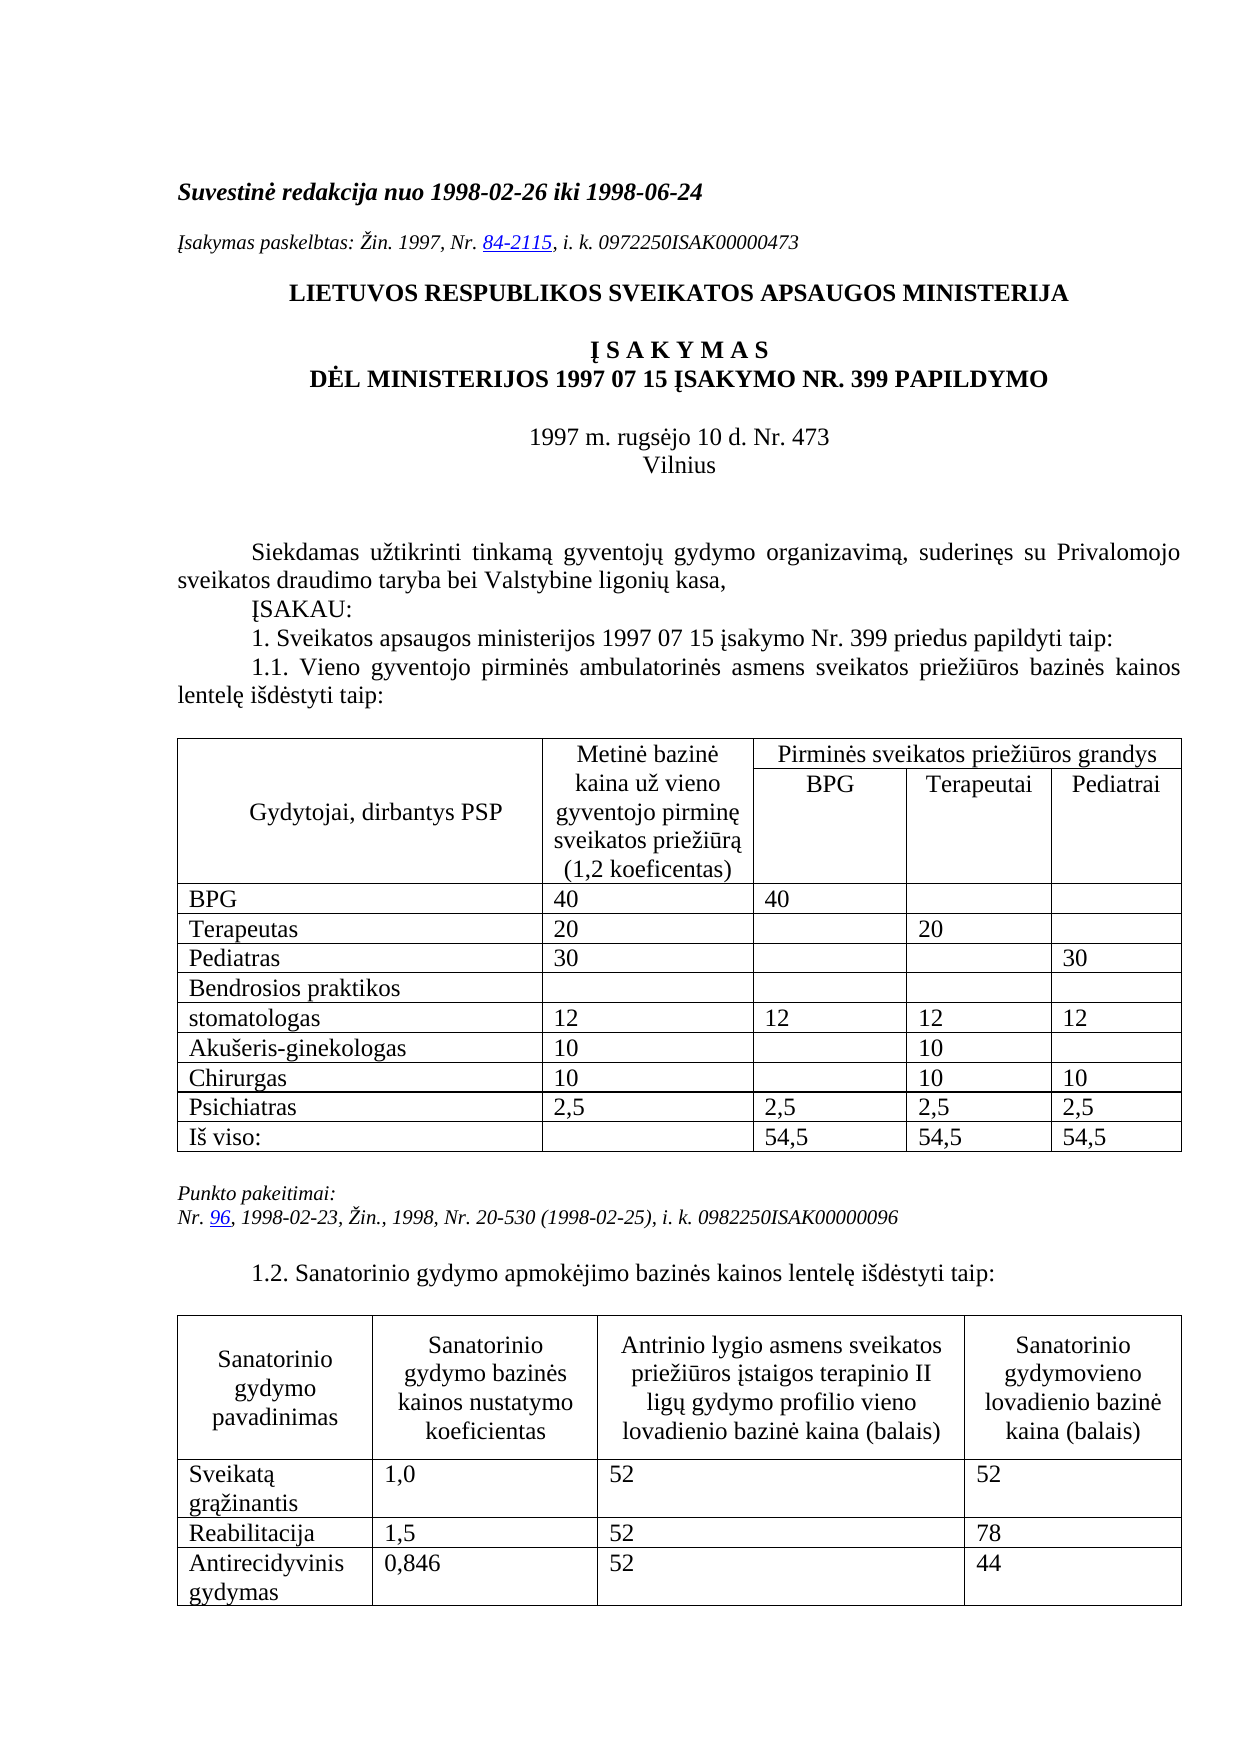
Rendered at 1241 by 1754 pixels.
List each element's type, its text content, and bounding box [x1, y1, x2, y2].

text 1997 m. rugsėjo 10 d. Nr. 473 [177, 422, 1181, 451]
table_cell 2,5 [754, 1093, 906, 1121]
table_cell 12 [754, 1003, 906, 1032]
table_cell 30 [543, 944, 753, 972]
table_cell [754, 973, 906, 1002]
table_cell BPG [178, 884, 542, 913]
table_header Sanatorinio gydymo bazinės kainos nustatymo koeficientas [373, 1316, 597, 1458]
table_cell 12 [543, 1003, 753, 1032]
table_header Antrinio lygio asmens sveikatos priežiūros įstaigos terapinio II ligų gydymo profilio vieno lovadienio bazinė kaina (balais) [598, 1316, 964, 1458]
table_cell [1052, 884, 1181, 913]
table_cell 10 [543, 1033, 753, 1062]
table_cell 2,5 [907, 1093, 1051, 1121]
text Punkto pakeitimai: [177, 1181, 1181, 1205]
table_cell 2,5 [543, 1093, 753, 1121]
table_cell 1,0 [373, 1460, 597, 1517]
table_cell 78 [965, 1518, 1181, 1547]
table_cell 52 [598, 1518, 964, 1547]
table_cell 52 [965, 1460, 1181, 1517]
table_cell [543, 973, 753, 1002]
table_cell 54,5 [1052, 1122, 1181, 1151]
table_cell Pediatrai [1052, 769, 1181, 883]
table_cell 2,5 [1052, 1093, 1181, 1121]
table_cell Akušeris-ginekologas [178, 1033, 542, 1062]
table_cell Psichiatras [178, 1093, 542, 1121]
table_header Pirminės sveikatos priežiūros grandys [754, 739, 1181, 768]
table_cell 54,5 [754, 1122, 906, 1151]
text Įsakymas paskelbtas: Žin. 1997, Nr. 84-2115, i. k. 0972250ISAK00000473 [177, 230, 1181, 254]
table_cell 20 [543, 914, 753, 942]
table_cell [907, 944, 1051, 972]
table_cell Bendrosios praktikos [178, 973, 542, 1002]
table_cell 52 [598, 1548, 964, 1605]
text ĮSAKAU: [177, 594, 1181, 623]
table_cell Reabilitacija [178, 1518, 372, 1547]
table_header Sanatorinio gydymovieno lovadienio bazinė kaina (balais) [965, 1316, 1181, 1458]
table_cell 10 [907, 1033, 1051, 1062]
table_cell 52 [598, 1460, 964, 1517]
table_cell [754, 914, 906, 942]
text Nr. 96, 1998-02-23, Žin., 1998, Nr. 20-530 (1998-02-25), i. k. 0982250ISAK00000096 [177, 1205, 1181, 1229]
table_cell 12 [907, 1003, 1051, 1032]
table_cell Chirurgas [178, 1063, 542, 1091]
table_cell 12 [1052, 1003, 1181, 1032]
table_cell [543, 1122, 753, 1151]
table_cell Pediatras [178, 944, 542, 972]
table_cell 10 [1052, 1063, 1181, 1091]
table_cell [1052, 973, 1181, 1002]
table_cell Antirecidyvinis gydymas [178, 1548, 372, 1605]
text Į S A K Y M A S [177, 336, 1181, 364]
table_cell [754, 944, 906, 972]
text 1.1. Vieno gyventojo pirminės ambulatorinės asmens sveikatos priežiūros bazinės kainos lentelę išdėstyti taip: [177, 652, 1181, 709]
table_cell 1,5 [373, 1518, 597, 1547]
table_cell Terapeutas [178, 914, 542, 942]
table_cell [907, 973, 1051, 1002]
table_cell [754, 1063, 906, 1091]
table_cell 10 [543, 1063, 753, 1091]
text Suvestinė redakcija nuo 1998-02-26 iki 1998-06-24 [177, 177, 1181, 206]
table_cell 0,846 [373, 1548, 597, 1605]
table_header Metinė bazinė kaina už vieno gyventojo pirminę sveikatos priežiūrą (1,2 koeficentas) [543, 739, 753, 883]
text LIETUVOS RESPUBLIKOS SVEIKATOS APSAUGOS MINISTERIJA [177, 278, 1181, 307]
table_cell [754, 1033, 906, 1062]
table_cell stomatologas [178, 1003, 542, 1032]
table_cell [1052, 1033, 1181, 1062]
table_cell 40 [754, 884, 906, 913]
table_cell 54,5 [907, 1122, 1051, 1151]
table_cell BPG [754, 769, 906, 883]
table_header Sanatorinio gydymo pavadinimas [178, 1316, 372, 1458]
table_cell Terapeutai [907, 769, 1051, 883]
table_cell 30 [1052, 944, 1181, 972]
text Siekdamas užtikrinti tinkamą gyventojų gydymo organizavimą, suderinęs su Privalomojo sveikatos draudimo taryba bei Valstybine ligonių kasa, [177, 537, 1181, 594]
text 1. Sveikatos apsaugos ministerijos 1997 07 15 įsakymo Nr. 399 priedus papildyti taip: [177, 623, 1181, 652]
table_header Gydytojai, dirbantys PSP [178, 739, 542, 883]
table_cell 20 [907, 914, 1051, 942]
text DĖL MINISTERIJOS 1997 07 15 ĮSAKYMO NR. 399 PAPILDYMO [177, 364, 1181, 393]
table_cell 10 [907, 1063, 1051, 1091]
table_cell Iš viso: [178, 1122, 542, 1151]
text Vilnius [177, 451, 1181, 479]
text 1.2. Sanatorinio gydymo apmokėjimo bazinės kainos lentelę išdėstyti taip: [177, 1258, 1181, 1286]
table_cell Sveikatą grąžinantis [178, 1460, 372, 1517]
table_cell 40 [543, 884, 753, 913]
table_cell [1052, 914, 1181, 942]
table_cell 44 [965, 1548, 1181, 1605]
table_cell [907, 884, 1051, 913]
